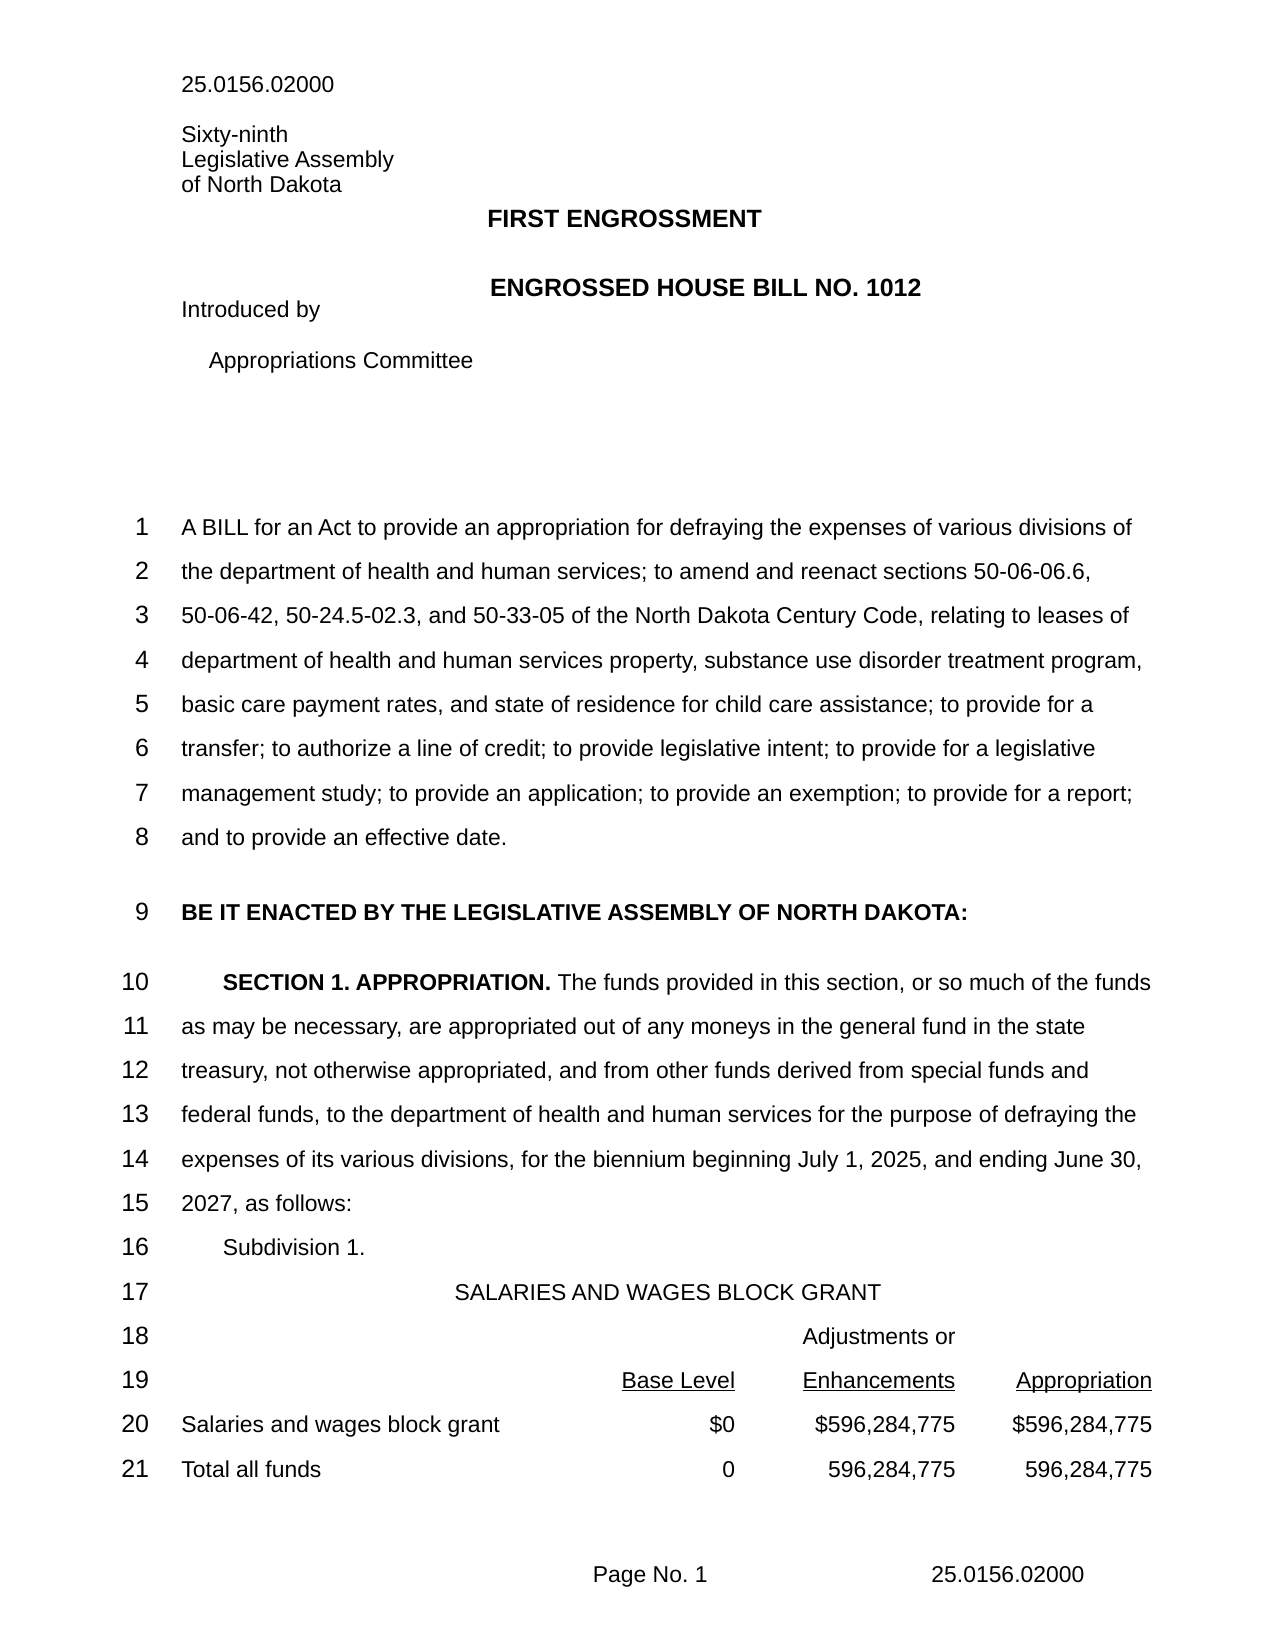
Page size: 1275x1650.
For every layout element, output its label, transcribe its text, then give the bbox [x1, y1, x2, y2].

title ENGROSSED House BILL NO. 1012 [490, 272, 921, 301]
text Legislative Assembly [181, 148, 1154, 173]
text of North Dakota [181, 173, 1154, 198]
text Appropriations Committee [208, 350, 1154, 373]
title FIRST ENGROSSMENT [487, 206, 762, 233]
text Subdivision 1. [181, 1220, 1154, 1264]
text BE IT ENACTED BY THE LEGISLATIVE ASSEMBLY OF NORTH DAKOTA: [181, 885, 1154, 930]
text Adjustments or Base Level Enhancements Appropriation Salaries and wages block grant $0 $596,284,775 $596,284,775 Total all funds 0 596,284,775 596,284,775 [181, 1309, 1154, 1486]
text SECTION 1. APPROPRIATION. The funds provided in this section, or so much of the funds as may be necessary, are appropriated out of any moneys in the general fund in the state treasury, not otherwise appropriated, and from other funds derived from special funds and federal funds, to the department of health and human services for the purpose of defraying the expenses of its various divisions, for the biennium beginning July 1, 2025, and ending June 30, 2027, as follows: [181, 955, 1154, 1220]
text 25.0156.02000 [181, 73, 1154, 98]
title A BILL for an Act to provide an appropriation for defraying the expenses of various divisions of the department of health and human services; to amend and reenact sections 50‑06‑06.6, 50‑06‑42, 50‑24.5‑02.3, and 50‑33‑05 of the North Dakota Century Code, relating to leases of department of health and human services property, substance use disorder treatment program, basic care payment rates, and state of residence for child care assistance; to provide for a transfer; to authorize a line of credit; to provide legislative intent; to provide for a legislative management study; to provide an application; to provide an exemption; to provide for a report; and to provide an effective date. [181, 500, 1154, 854]
text Introduced by [181, 298, 1154, 323]
text SALARIES AND WAGES BLOCK GRANT [181, 1264, 1154, 1309]
text Sixty-ninth [181, 123, 1154, 148]
